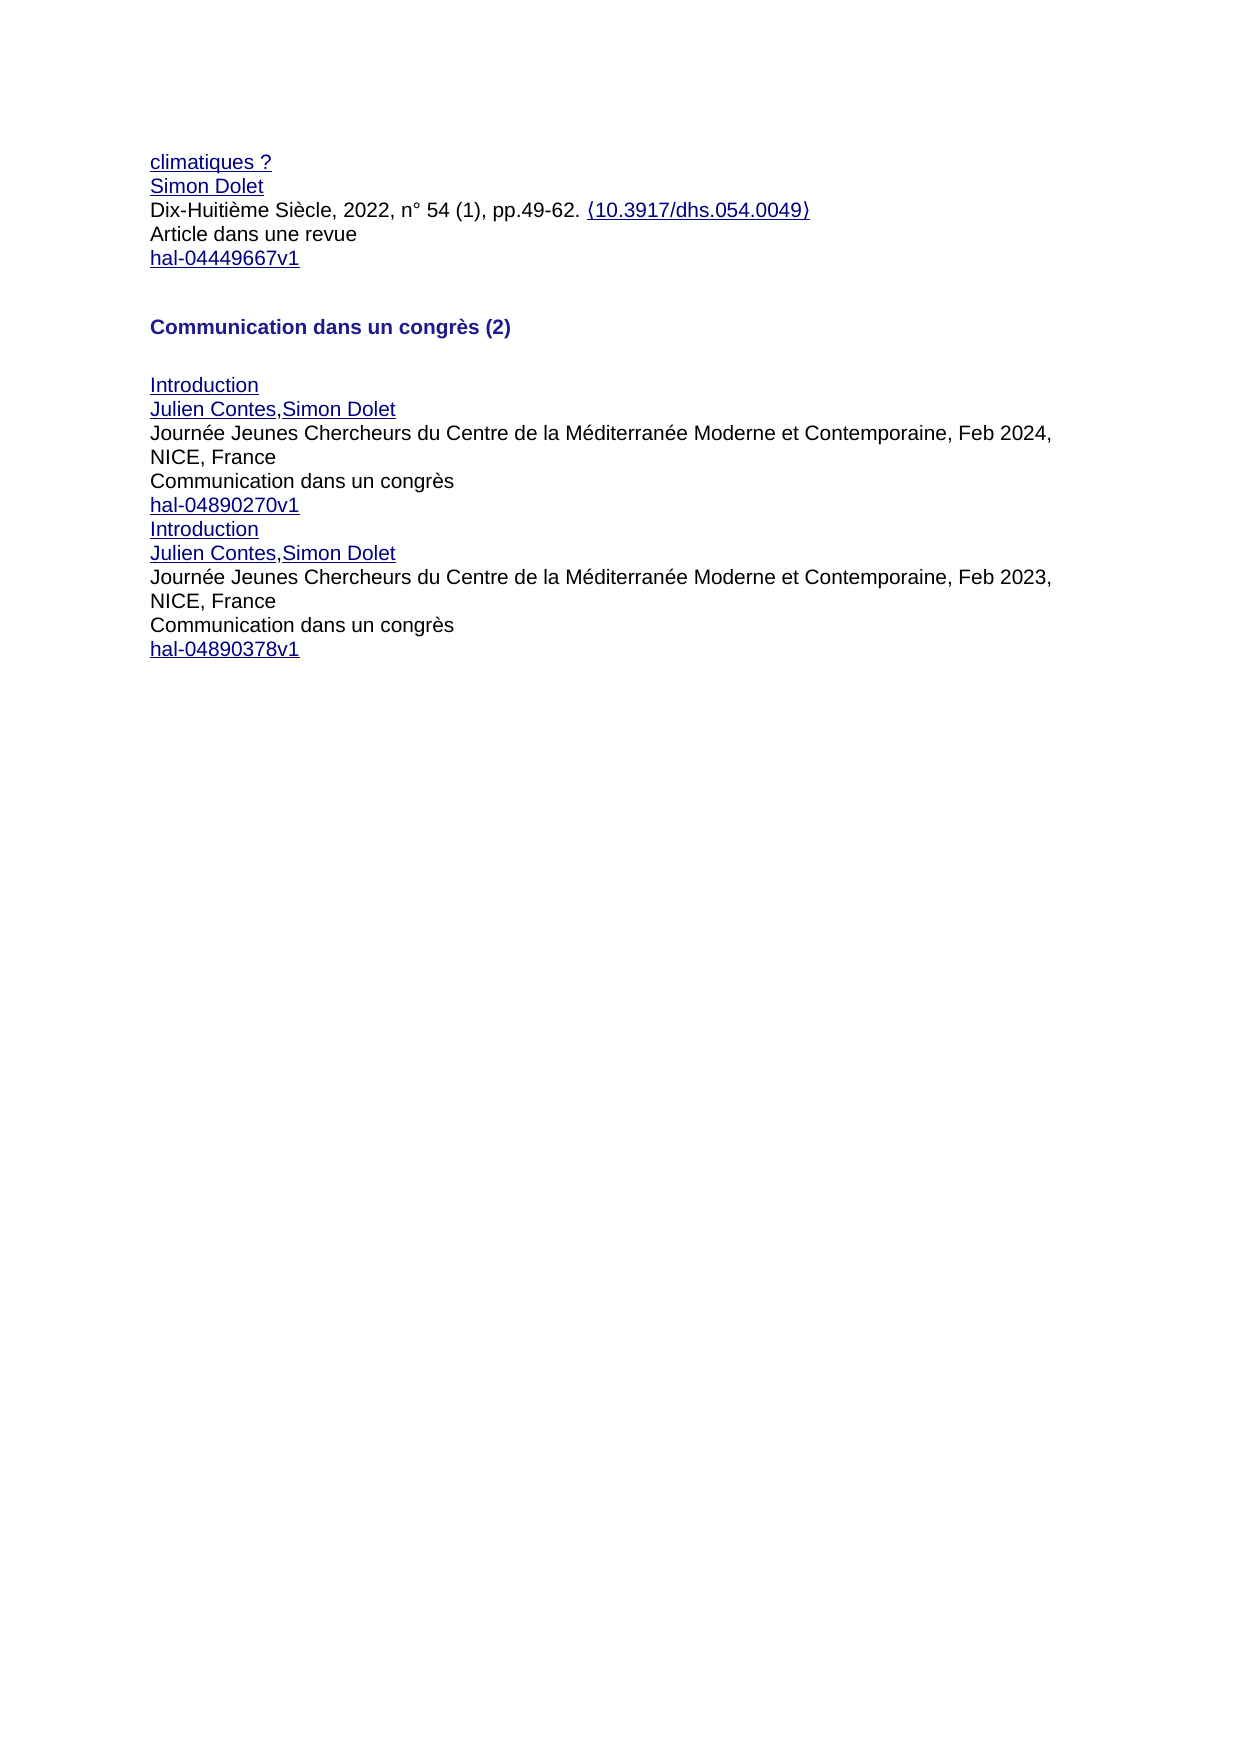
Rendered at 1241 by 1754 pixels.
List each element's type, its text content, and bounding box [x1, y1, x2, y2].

table_cell climatiques ? Simon Dolet Dix-Huitième Siècle, 2022, n° 54 (1), pp.49-62. ⟨10.3917/dhs.054.0049⟩ Article dans une revue hal-04449667v1 [150, 150, 1090, 270]
table_cell Introduction Julien Contes,Simon Dolet Journée Jeunes Chercheurs du Centre de la Méditerranée Moderne et Contemporaine, Feb 2023, NICE, France Communication dans un congrès hal-04890378v1 [150, 517, 1090, 660]
subtitle Communication dans un congrès (2) [150, 314, 1090, 338]
table_header Introduction Julien Contes,Simon Dolet Journée Jeunes Chercheurs du Centre de la Méditerranée Moderne et Contemporaine, Feb 2024, NICE, France Communication dans un congrès hal-04890270v1 [150, 373, 1090, 517]
